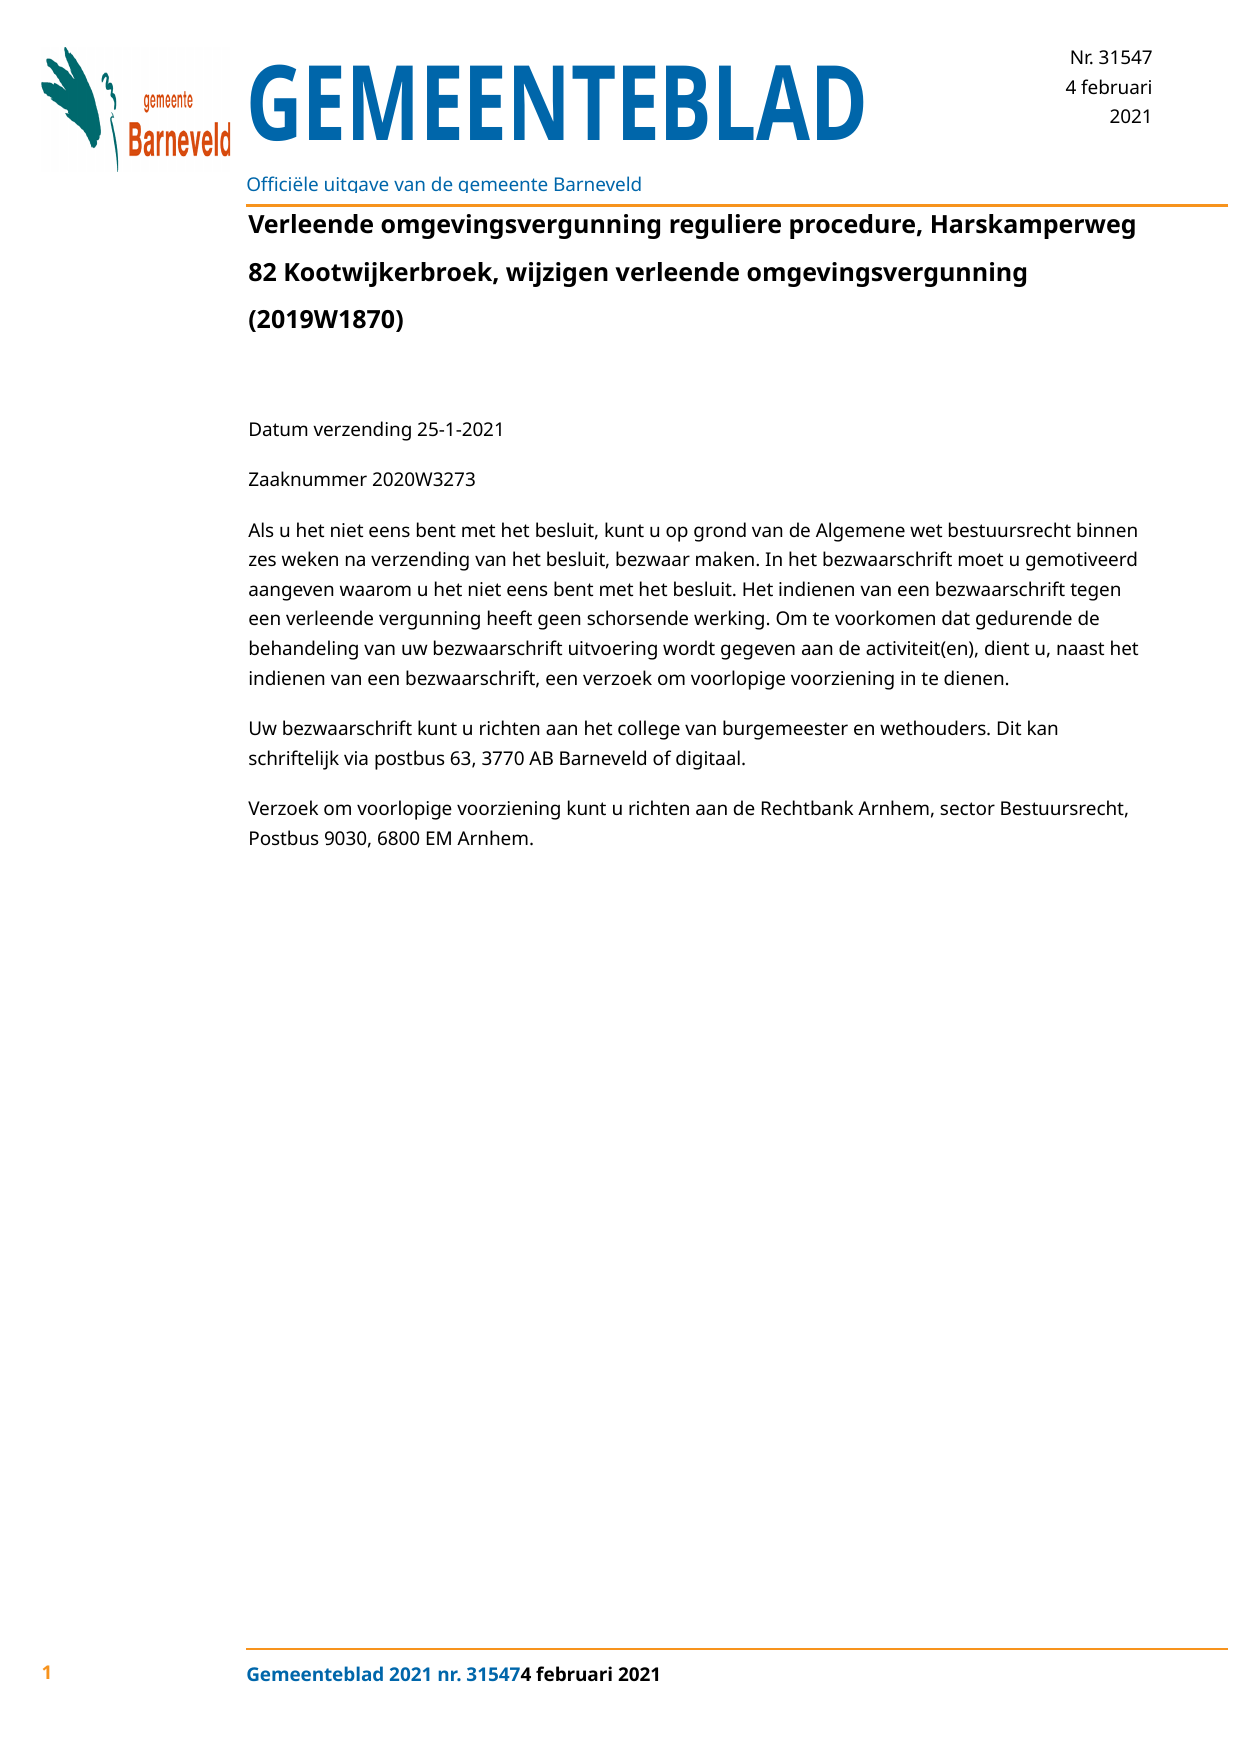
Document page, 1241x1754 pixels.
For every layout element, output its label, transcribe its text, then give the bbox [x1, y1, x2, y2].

text Verleende omgevingsvergunning reguliere procedure, Harskamperweg 82 Kootwijkerbroek, wijzigen verleende omgevingsvergunning (2019W1870) [248, 207, 1152, 336]
text Datum verzending 25-1-2021 [248, 416, 1152, 442]
picture [41, 47, 231, 172]
text Uw bezwaarschrift kunt u richten aan het college van burgemeester en wethouders. Dit kan schriftelijk via postbus 63, 3770 AB Barneveld of digitaal. [248, 715, 1152, 770]
text Als u het niet eens bent met het besluit, kunt u op grond van de Algemene wet bestuursrecht binnen zes weken na verzending van het besluit, bezwaar maken. In het bezwaarschrift moet u gemotiveerd aangeven waarom u het niet eens bent met het besluit. Het indienen van een bezwaarschrift tegen een verleende vergunning heeft geen schorsende werking. Om te voorkomen dat gedurende de behandeling van uw bezwaarschrift uitvoering wordt gegeven aan de activiteit(en), dient u, naast het indienen van een bezwaarschrift, een verzoek om voorlopige voorziening in te dienen. [248, 517, 1152, 690]
text Verzoek om voorlopige voorziening kunt u richten aan de Rechtbank Arnhem, sector Bestuursrecht, Postbus 9030, 6800 EM Arnhem. [248, 795, 1152, 850]
text Zaaknummer 2020W3273 [248, 466, 1152, 492]
